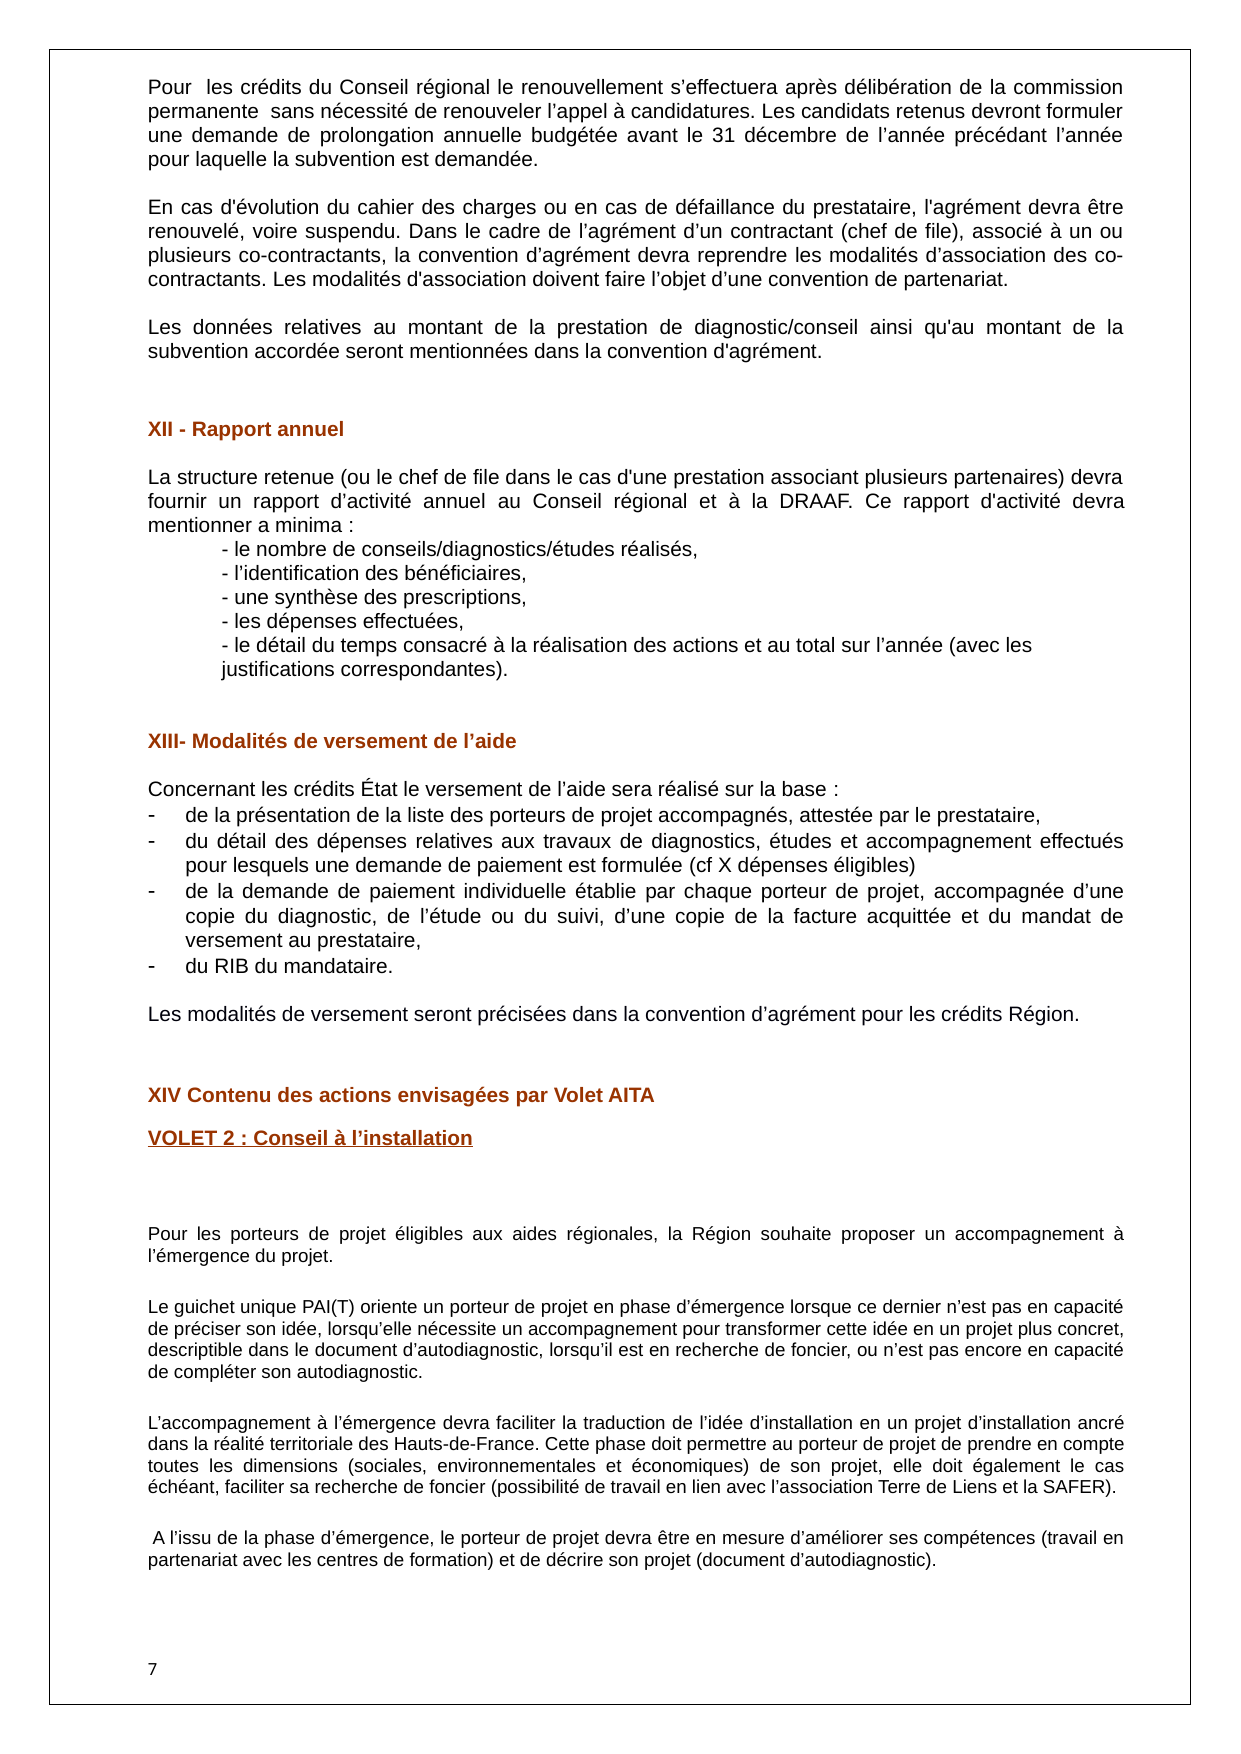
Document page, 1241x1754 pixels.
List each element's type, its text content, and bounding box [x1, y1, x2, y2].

text Concernant les crédits État le versement de l’aide sera réalisé sur la base : [148, 777, 1125, 801]
text - l’identification des bénéficiaires, [221, 561, 1125, 585]
text Pour les crédits du Conseil régional le renouvellement s’effectuera après délibération de la commission permanente sans nécessité de renouveler l’appel à candidatures. Les candidats retenus devront formuler une demande de prolongation annuelle budgétée avant le 31 décembre de l’année précédant l’année pour laquelle la subvention est demandée. [148, 75, 1125, 171]
list de la présentation de la liste des porteurs de projet accompagnés, attestée par le prestataire, [148, 801, 1125, 827]
text A l’issu de la phase d’émergence, le porteur de projet devra être en mesure d’améliorer ses compétences (travail en partenariat avec les centres de formation) et de décrire son projet (document d’autodiagnostic). [148, 1527, 1125, 1570]
subtitle VOLET 2 : Conseil à l’installation [148, 1125, 1125, 1149]
text Le guichet unique PAI(T) oriente un porteur de projet en phase d’émergence lorsque ce dernier n’est pas en capacité de préciser son idée, lorsqu’elle nécessite un accompagnement pour transformer cette idée en un projet plus concret, descriptible dans le document d’autodiagnostic, lorsqu’il est en recherche de foncier, ou n’est pas encore en capacité de compléter son autodiagnostic. [148, 1296, 1125, 1382]
list du RIB du mandataire. [148, 952, 1125, 978]
list du détail des dépenses relatives aux travaux de diagnostics, études et accompagnement effectués pour lesquels une demande de paiement est formulée (cf X dépenses éligibles) [148, 827, 1125, 877]
text XIV Contenu des actions envisagées par Volet AITA [148, 1083, 1125, 1107]
text L’accompagnement à l’émergence devra faciliter la traduction de l’idée d’installation en un projet d’installation ancré dans la réalité territoriale des Hauts-de-France. Cette phase doit permettre au porteur de projet de prendre en compte toutes les dimensions (sociales, environnementales et économiques) de son projet, elle doit également le cas échéant, faciliter sa recherche de foncier (possibilité de travail en lien avec l’association Terre de Liens et la SAFER). [148, 1411, 1125, 1498]
text En cas d'évolution du cahier des charges ou en cas de défaillance du prestataire, l'agrément devra être renouvelé, voire suspendu. Dans le cadre de l’agrément d’un contractant (chef de file), associé à un ou plusieurs co-contractants, la convention d’agrément devra reprendre les modalités d’association des co-contractants. Les modalités d'association doivent faire l’objet d’une convention de partenariat. [148, 195, 1125, 291]
subtitle XII - Rapport annuel [148, 417, 1125, 441]
text - une synthèse des prescriptions, [221, 585, 1125, 609]
text Les modalités de versement seront précisées dans la convention d’agrément pour les crédits Région. [148, 1002, 1125, 1026]
text - les dépenses effectuées, [221, 609, 1125, 633]
text Pour les porteurs de projet éligibles aux aides régionales, la Région souhaite proposer un accompagnement à l’émergence du projet. [148, 1223, 1125, 1266]
text - le détail du temps consacré à la réalisation des actions et au total sur l’année (avec les justifications correspondantes). [221, 633, 1125, 681]
subtitle XIII- Modalités de versement de l’aide [148, 729, 1125, 753]
text La structure retenue (ou le chef de file dans le cas d'une prestation associant plusieurs partenaires) devra fournir un rapport d’activité annuel au Conseil régional et à la DRAAF. Ce rapport d'activité devra mentionner a minima : [148, 465, 1125, 537]
text - le nombre de conseils/diagnostics/études réalisés, [221, 537, 1125, 561]
text Les données relatives au montant de la prestation de diagnostic/conseil ainsi qu'au montant de la subvention accordée seront mentionnées dans la convention d'agrément. [148, 314, 1125, 362]
list de la demande de paiement individuelle établie par chaque porteur de projet, accompagnée d’une copie du diagnostic, de l’étude ou du suivi, d’une copie de la facture acquittée et du mandat de versement au prestataire, [148, 877, 1125, 952]
